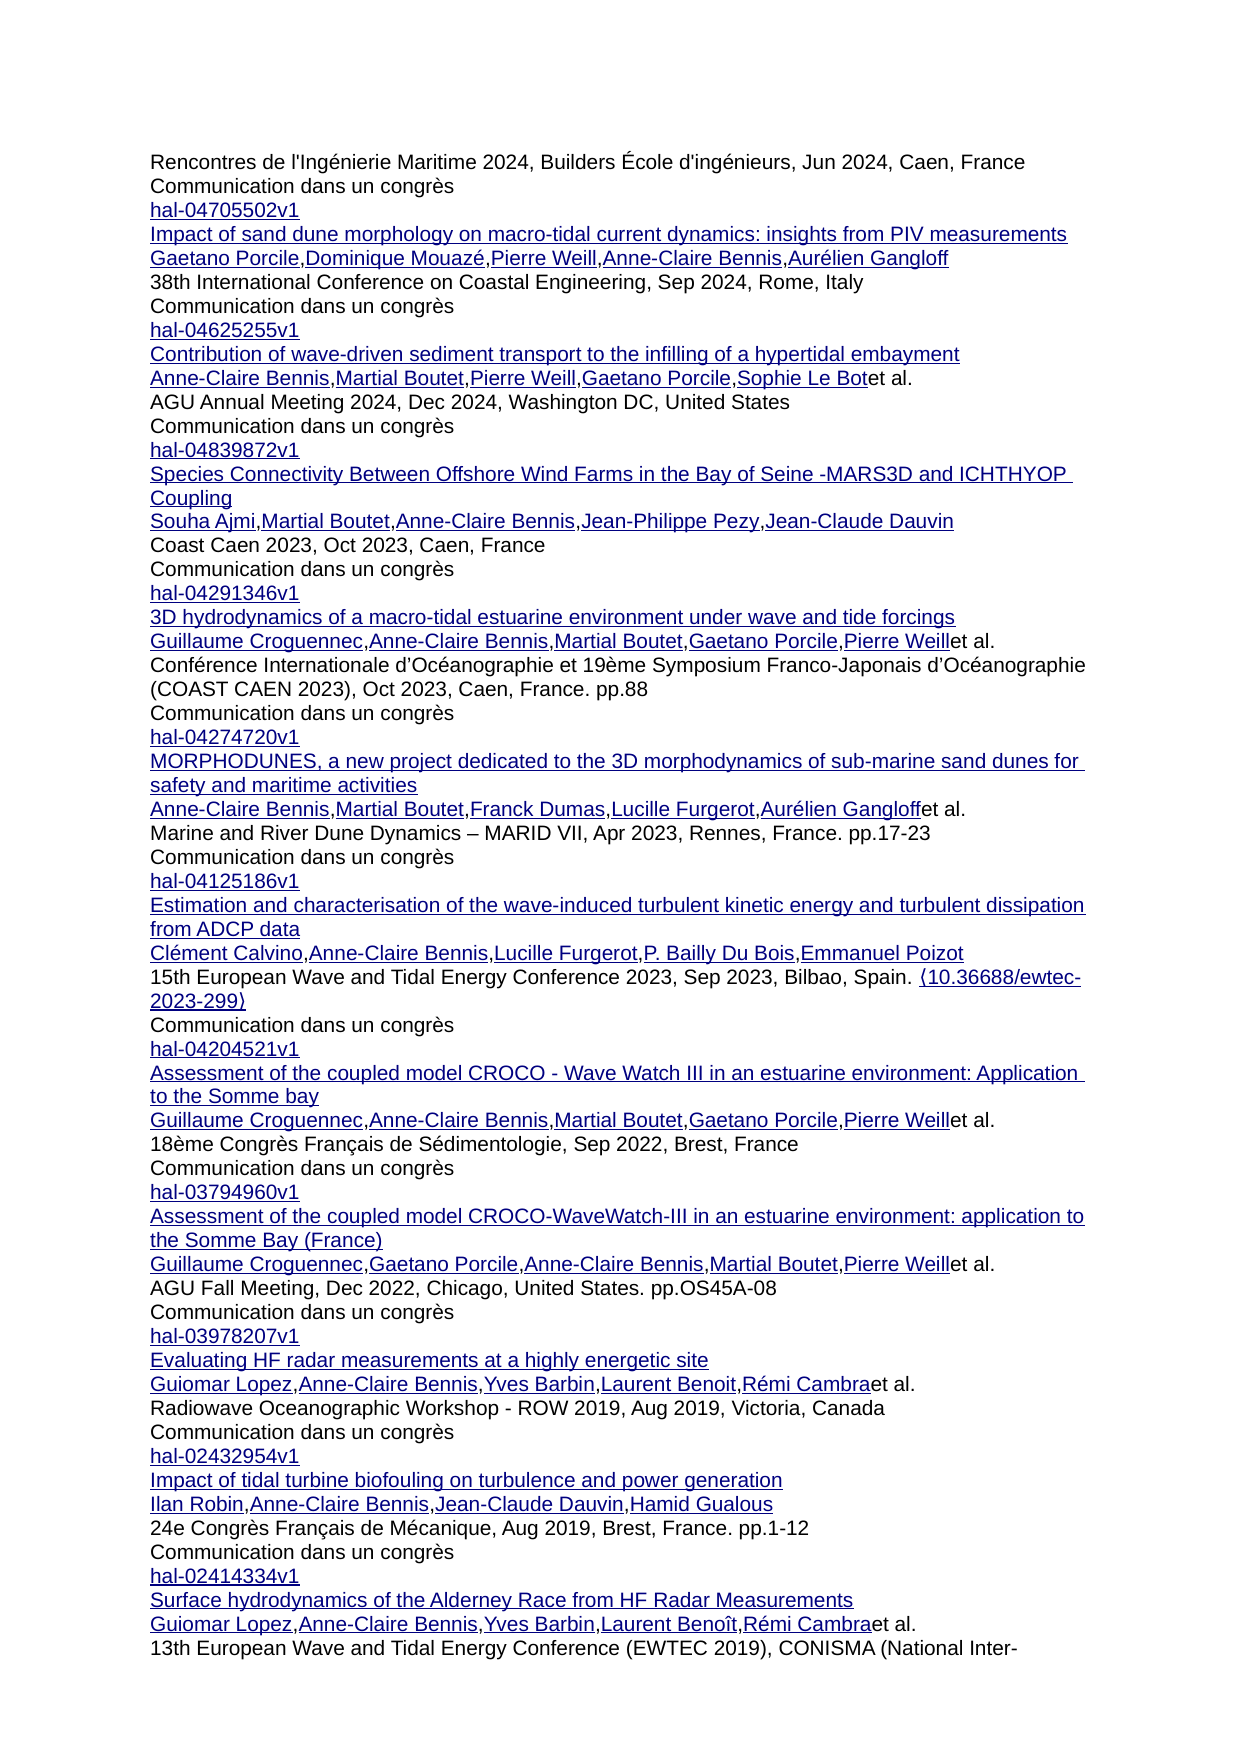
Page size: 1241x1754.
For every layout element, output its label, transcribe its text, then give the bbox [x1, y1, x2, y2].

table_cell Assessment of the coupled model CROCO-WaveWatch-III in an estuarine environment: application to the Somme Bay (France) Guillaume Croguennec,Gaetano Porcile,Anne-Claire Bennis,Martial Boutet,Pierre Weillet al. AGU Fall Meeting, Dec 2022, Chicago, United States. pp.OS45A-08 Communication dans un congrès hal-03978207v1 [150, 1204, 1090, 1348]
table_cell Contribution of wave-driven sediment transport to the infilling of a hypertidal embayment Anne-Claire Bennis,Martial Boutet,Pierre Weill,Gaetano Porcile,Sophie Le Botet al. AGU Annual Meeting 2024, Dec 2024, Washington DC, United States Communication dans un congrès hal-04839872v1 [150, 342, 1090, 461]
table_cell Estimation and characterisation of the wave-induced turbulent kinetic energy and turbulent dissipation from ADCP data Clément Calvino,Anne-Claire Bennis,Lucille Furgerot,P. Bailly Du Bois,Emmanuel Poizot 15th European Wave and Tidal Energy Conference 2023, Sep 2023, Bilbao, Spain. ⟨10.36688/ewtec-2023-299⟩ Communication dans un congrès hal-04204521v1 [150, 893, 1090, 1060]
table_cell Evaluating HF radar measurements at a highly energetic site Guiomar Lopez,Anne-Claire Bennis,Yves Barbin,Laurent Benoit,Rémi Cambraet al. Radiowave Oceanographic Workshop - ROW 2019, Aug 2019, Victoria, Canada Communication dans un congrès hal-02432954v1 [150, 1348, 1090, 1468]
table_cell 3D hydrodynamics of a macro-tidal estuarine environment under wave and tide forcings Guillaume Croguennec,Anne-Claire Bennis,Martial Boutet,Gaetano Porcile,Pierre Weillet al. Conférence Internationale d’Océanographie et 19ème Symposium Franco-Japonais d’Océanographie (COAST CAEN 2023), Oct 2023, Caen, France. pp.88 Communication dans un congrès hal-04274720v1 [150, 605, 1090, 749]
table_cell Species Connectivity Between Offshore Wind Farms in the Bay of Seine -MARS3D and ICHTHYOP Coupling Souha Ajmi,Martial Boutet,Anne-Claire Bennis,Jean-Philippe Pezy,Jean-Claude Dauvin Coast Caen 2023, Oct 2023, Caen, France Communication dans un congrès hal-04291346v1 [150, 461, 1090, 605]
table_cell Rencontres de l'Ingénierie Maritime 2024, Builders École d'ingénieurs, Jun 2024, Caen, France Communication dans un congrès hal-04705502v1 [150, 150, 1090, 222]
table_cell Assessment of the coupled model CROCO - Wave Watch III in an estuarine environment: Application to the Somme bay Guillaume Croguennec,Anne-Claire Bennis,Martial Boutet,Gaetano Porcile,Pierre Weillet al. 18ème Congrès Français de Sédimentologie, Sep 2022, Brest, France Communication dans un congrès hal-03794960v1 [150, 1060, 1090, 1204]
table_cell MORPHODUNES, a new project dedicated to the 3D morphodynamics of sub-marine sand dunes for safety and maritime activities Anne-Claire Bennis,Martial Boutet,Franck Dumas,Lucille Furgerot,Aurélien Gangloffet al. Marine and River Dune Dynamics – MARID VII, Apr 2023, Rennes, France. pp.17-23 Communication dans un congrès hal-04125186v1 [150, 749, 1090, 893]
table_cell Surface hydrodynamics of the Alderney Race from HF Radar Measurements Guiomar Lopez,Anne-Claire Bennis,Yves Barbin,Laurent Benoît,Rémi Cambraet al. 13th European Wave and Tidal Energy Conference (EWTEC 2019), CONISMA (National Inter- [150, 1588, 1090, 1659]
table_cell Impact of sand dune morphology on macro-tidal current dynamics: insights from PIV measurements Gaetano Porcile,Dominique Mouazé,Pierre Weill,Anne-Claire Bennis,Aurélien Gangloff 38th International Conference on Coastal Engineering, Sep 2024, Rome, Italy Communication dans un congrès hal-04625255v1 [150, 222, 1090, 342]
table_cell Impact of tidal turbine biofouling on turbulence and power generation Ilan Robin,Anne-Claire Bennis,Jean-Claude Dauvin,Hamid Gualous 24e Congrès Français de Mécanique, Aug 2019, Brest, France. pp.1-12 Communication dans un congrès hal-02414334v1 [150, 1468, 1090, 1587]
